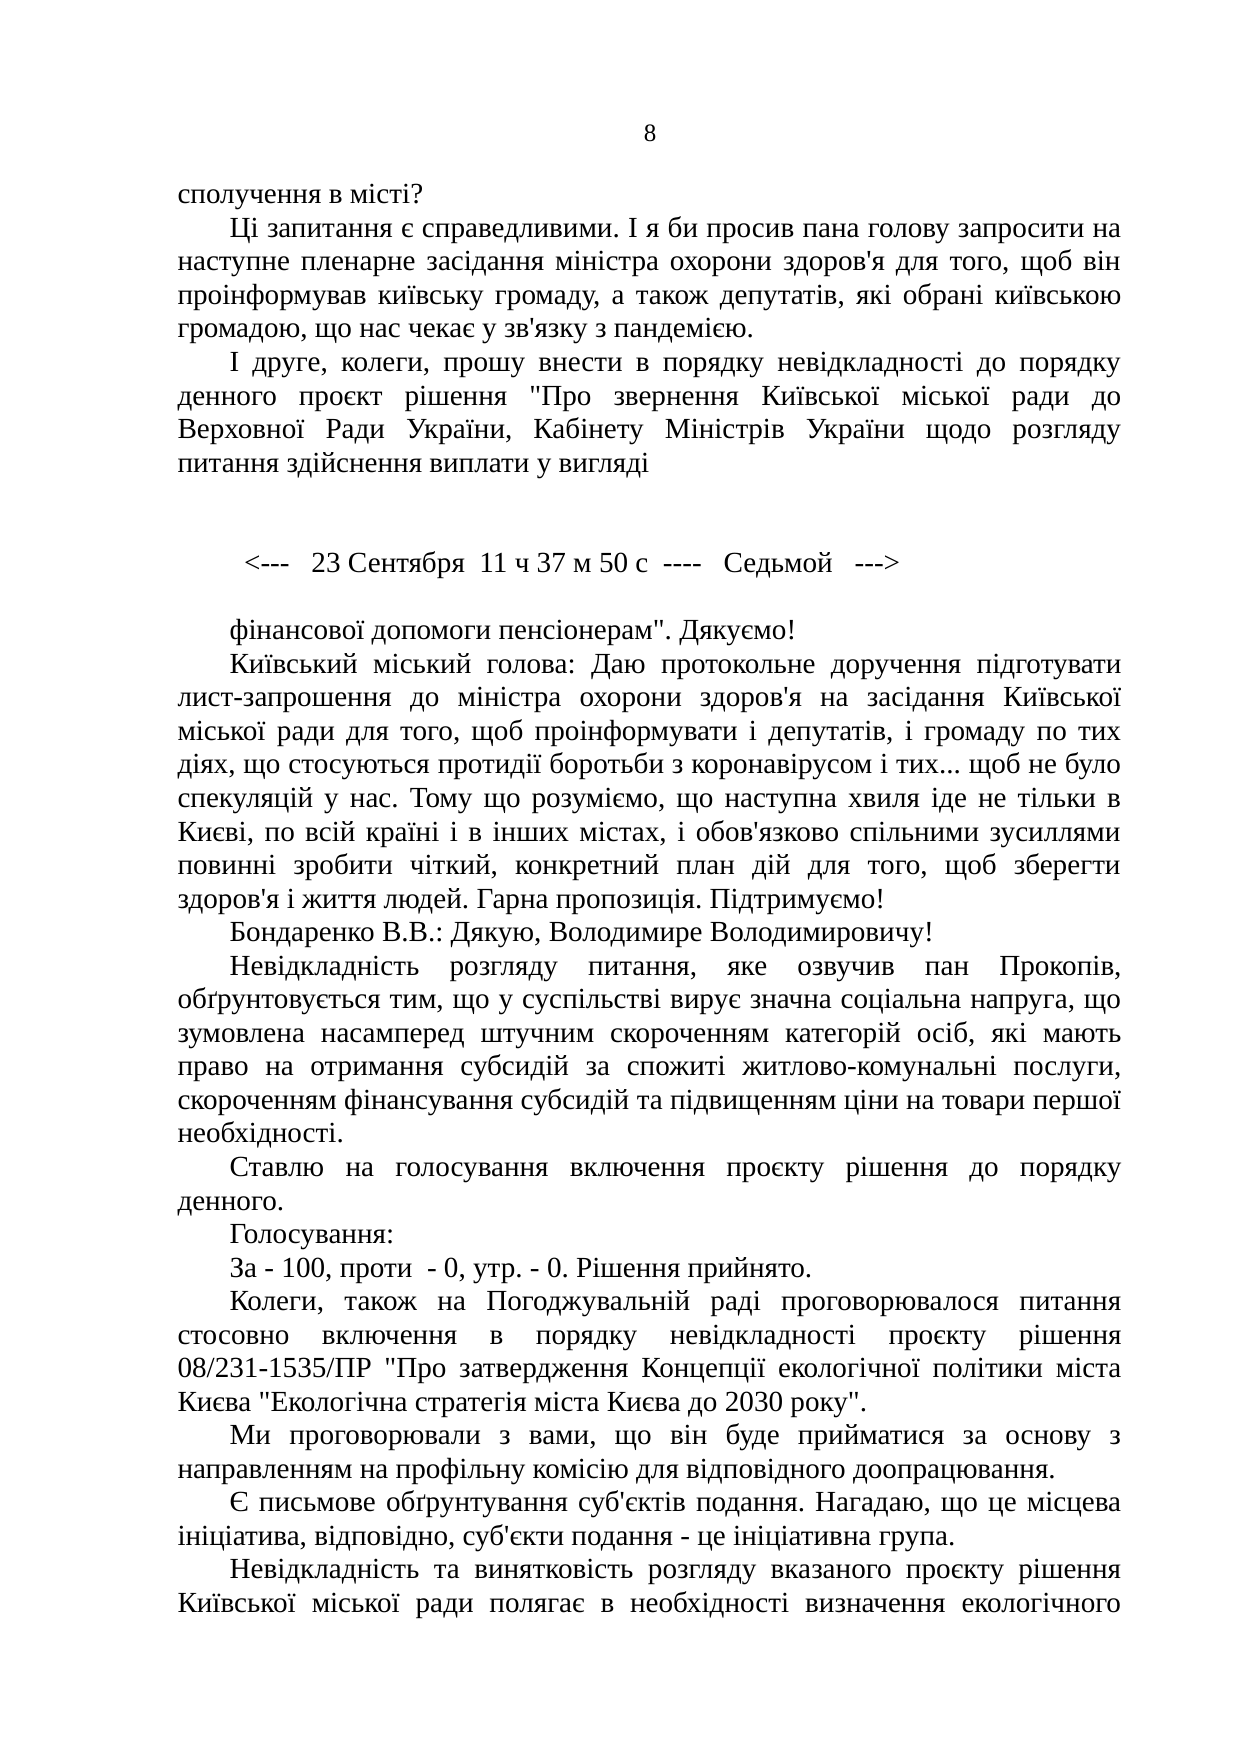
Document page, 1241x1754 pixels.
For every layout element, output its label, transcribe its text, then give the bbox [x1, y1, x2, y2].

text Є письмове обґрунтування суб'єктів подання. Нагадаю, що це місцева ініціатива, відповідно, суб'єкти подання - це ініціативна група. [177, 1484, 1122, 1552]
text Невідкладність розгляду питання, яке озвучив пан Прокопів, обґрунтовується тим, що у суспільстві вирує значна соціальна напруга, що зумовлена насамперед штучним скороченням категорій осіб, які мають право на отримання субсидій за спожиті житлово-комунальні послуги, скороченням фінансування субсидій та підвищенням ціни на товари першої необхідності. [177, 948, 1122, 1149]
text І друге, колеги, прошу внести в порядку невідкладності до порядку денного проєкт рішення "Про звернення Київської міської ради до Верховної Ради України, Кабінету Міністрів України щодо розгляду питання здійснення виплати у вигляді [177, 344, 1122, 478]
text Ці запитання є справедливими. І я би просив пана голову запросити на наступне пленарне засідання міністра охорони здоров'я для того, щоб він проінформував київську громаду, а також депутатів, які обрані київською громадою, що нас чекає у зв'язку з пандемією. [177, 210, 1122, 344]
text Бондаренко В.В.: Дякую, Володимире Володимировичу! [177, 914, 1122, 948]
text Київський міський голова: Даю протокольне доручення підготувати лист-запрошення до міністра охорони здоров'я на засідання Київської міської ради для того, щоб проінформувати і депутатів, і громаду по тих діях, що стосуються протидії боротьби з коронавірусом і тих... щоб не було спекуляцій у нас. Тому що розуміємо, що наступна хвиля іде не тільки в Києві, по всій країні і в інших містах, і обов'язково спільними зусиллями повинні зробити чіткий, конкретний план дій для того, щоб зберегти здоров'я і життя людей. Гарна пропозиція. Підтримуємо! [177, 646, 1122, 914]
text фінансової допомоги пенсіонерам". Дякуємо! [177, 612, 1122, 646]
text Ми проговорювали з вами, що він буде прийматися за основу з направленням на профільну комісію для відповідного доопрацювання. [177, 1417, 1122, 1484]
text Ставлю на голосування включення проєкту рішення до порядку денного. [177, 1149, 1122, 1216]
text Голосування: [177, 1216, 1122, 1250]
text Невідкладність та винятковість розгляду вказаного проєкту рішення Київської міської ради полягає в необхідності визначення екологічного [177, 1552, 1122, 1619]
text За - 100, проти - 0, утр. - 0. Рішення прийнято. [177, 1250, 1122, 1283]
text <--- 23 Сентября 11 ч 37 м 50 с ---- Седьмой ---> [177, 545, 1122, 579]
text сполучення в місті? [177, 176, 1122, 210]
text Колеги, також на Погоджувальній раді проговорювалося питання стосовно включення в порядку невідкладності проєкту рішення 08/231-1535/ПР "Про затвердження Концепції екологічної політики міста Києва "Екологічна стратегія міста Києва до 2030 року". [177, 1283, 1122, 1417]
